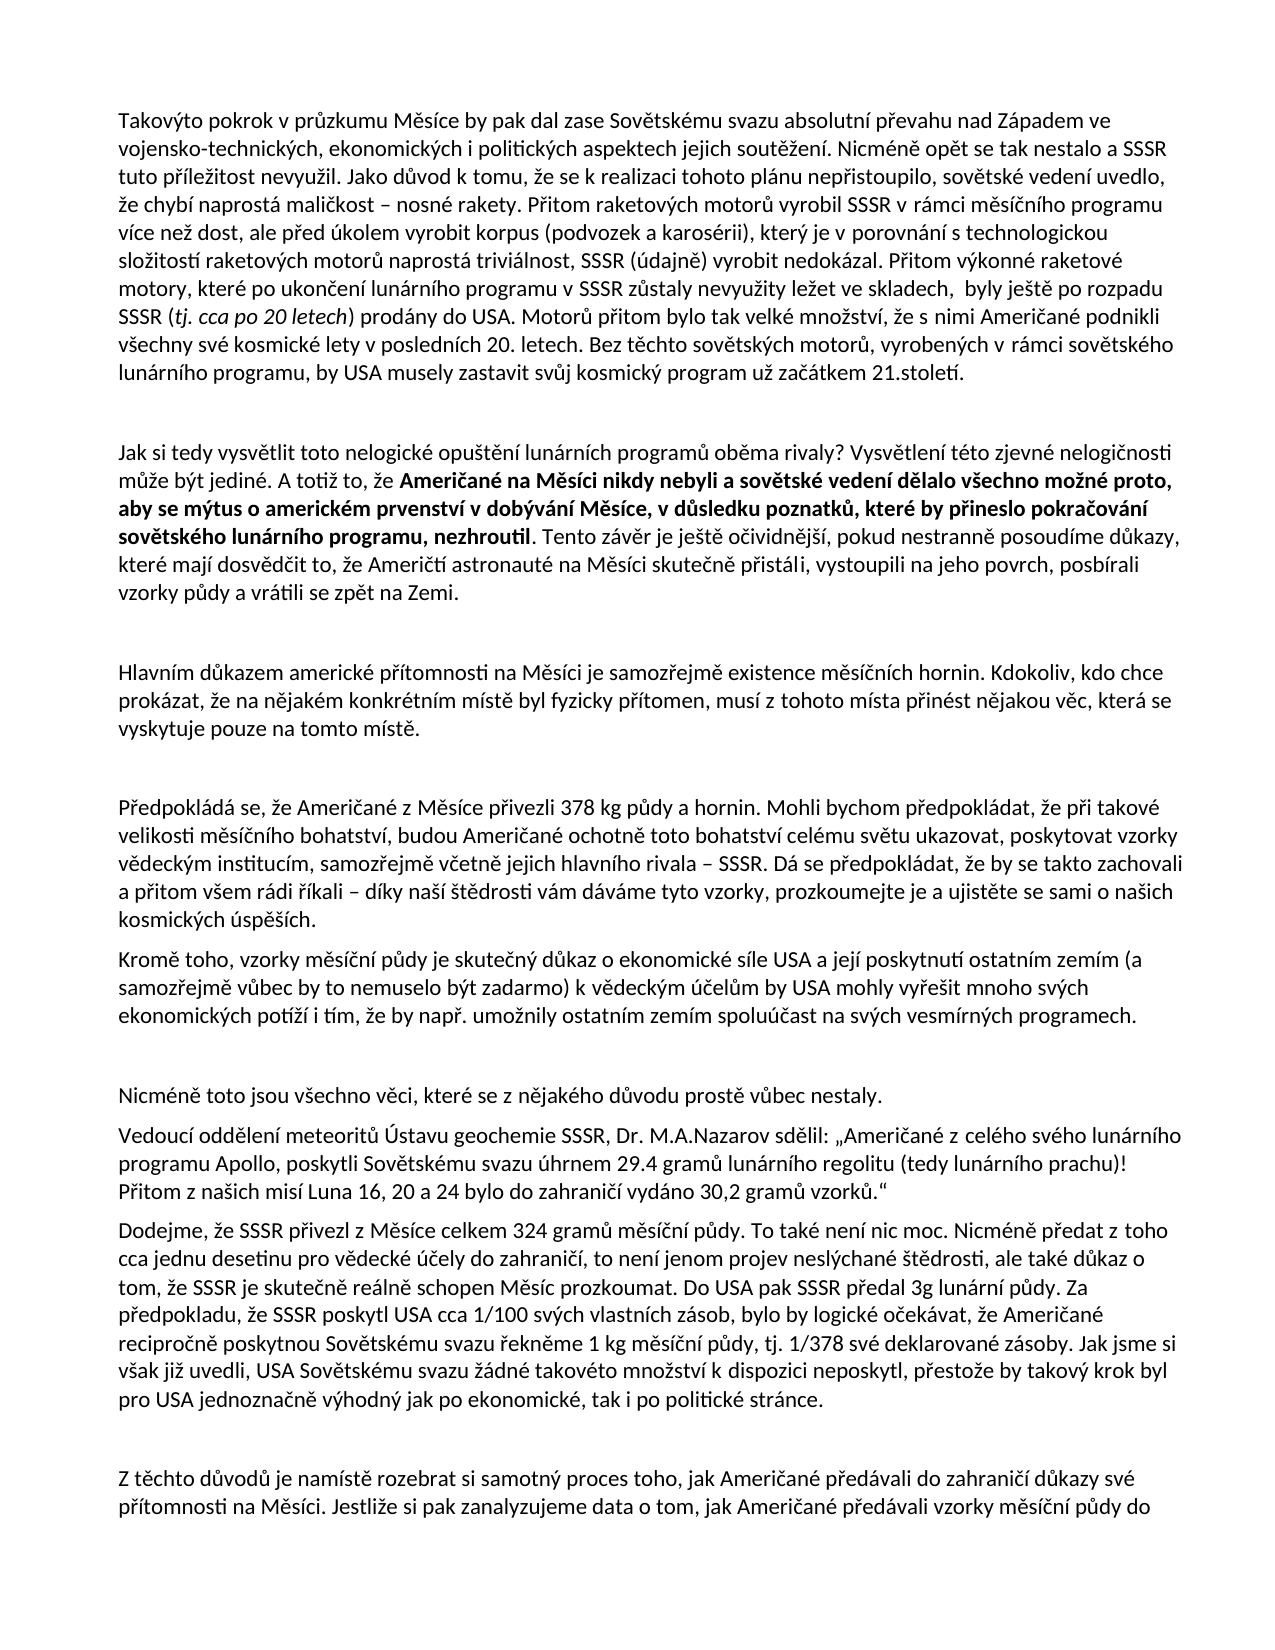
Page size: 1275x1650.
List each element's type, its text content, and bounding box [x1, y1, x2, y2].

text Takovýto pokrok v průzkumu Měsíce by pak dal zase Sovětskému svazu absolutní převahu nad Západem ve vojensko-technických, ekonomických i politických aspektech jejich soutěžení. Nicméně opět se tak nestalo a SSSR tuto příležitost nevyužil. Jako důvod k tomu, že se k realizaci tohoto plánu nepřistoupilo, sovětské vedení uvedlo, že chybí naprostá maličkost – nosné rakety. Přitom raketových motorů vyrobil SSSR v rámci měsíčního programu více než dost, ale před úkolem vyrobit korpus (podvozek a karosérii), který je v porovnání s technologickou složitostí raketových motorů naprostá triviálnost, SSSR (údajně) vyrobit nedokázal. Přitom výkonné raketové motory, které po ukončení lunárního programu v SSSR zůstaly nevyužity ležet ve skladech, byly ještě po rozpadu SSSR (tj. cca po 20 letech) prodány do USA. Motorů přitom bylo tak velké množství, že s nimi Američané podnikli všechny své kosmické lety v posledních 20. letech. Bez těchto sovětských motorů, vyrobených v rámci sovětského lunárního programu, by USA musely zastavit svůj kosmický program už začátkem 21.století. [118, 106, 1186, 387]
text Vedoucí oddělení meteoritů Ústavu geochemie SSSR, Dr. M.A.Nazarov sdělil: „Američané z celého svého lunárního programu Apollo, poskytli Sovětskému svazu úhrnem 29.4 gramů lunárního regolitu (tedy lunárního prachu)! Přitom z našich misí Luna 16, 20 a 24 bylo do zahraničí vydáno 30,2 gramů vzorků.“ [118, 1121, 1186, 1205]
text Předpokládá se, že Američané z Měsíce přivezli 378 kg půdy a hornin. Mohli bychom předpokládat, že při takové velikosti měsíčního bohatství, budou Američané ochotně toto bohatství celému světu ukazovat, poskytovat vzorky vědeckým institucím, samozřejmě včetně jejich hlavního rivala – SSSR. Dá se předpokládat, že by se takto zachovali a přitom všem rádi říkali – díky naší štědrosti vám dáváme tyto vzorky, prozkoumejte je a ujistěte se sami o našich kosmických úspěších. [118, 793, 1186, 933]
text Z těchto důvodů je namístě rozebrat si samotný proces toho, jak Američané předávali do zahraničí důkazy své přítomnosti na Měsíci. Jestliže si pak zanalyzujeme data o tom, jak Američané předávali vzorky měsíční půdy do [118, 1464, 1186, 1520]
text Nicméně toto jsou všechno věci, které se z nějakého důvodu prostě vůbec nestaly. [118, 1081, 1186, 1109]
text Hlavním důkazem americké přítomnosti na Měsíci je samozřejmě existence měsíčních hornin. Kdokoliv, kdo chce prokázat, že na nějakém konkrétním místě byl fyzicky přítomen, musí z tohoto místa přinést nějakou věc, která se vyskytuje pouze na tomto místě. [118, 658, 1186, 742]
text Jak si tedy vysvětlit toto nelogické opuštění lunárních programů oběma rivaly? Vysvětlení této zjevné nelogičnosti může být jediné. A totiž to, že Američané na Měsíci nikdy nebyli a sovětské vedení dělalo všechno možné proto, aby se mýtus o americkém prvenství v dobývání Měsíce, v důsledku poznatků, které by přineslo pokračování sovětského lunárního programu, nezhroutil. Tento závěr je ještě očividnější, pokud nestranně posoudíme důkazy, které mají dosvědčit to, že Američtí astronauté na Měsíci skutečně přistáli, vystoupili na jeho povrch, posbírali vzorky půdy a vrátili se zpět na Zemi. [118, 438, 1186, 606]
text Dodejme, že SSSR přivezl z Měsíce celkem 324 gramů měsíční půdy. To také není nic moc. Nicméně předat z toho cca jednu desetinu pro vědecké účely do zahraničí, to není jenom projev neslýchané štědrosti, ale také důkaz o tom, že SSSR je skutečně reálně schopen Měsíc prozkoumat. Do USA pak SSSR předal 3g lunární půdy. Za předpokladu, že SSSR poskytl USA cca 1/100 svých vlastních zásob, bylo by logické očekávat, že Američané recipročně poskytnou Sovětskému svazu řekněme 1 kg měsíční půdy, tj. 1/378 své deklarované zásoby. Jak jsme si však již uvedli, USA Sovětskému svazu žádné takovéto množství k dispozici neposkytl, přestože by takový krok byl pro USA jednoznačně výhodný jak po ekonomické, tak i po politické stránce. [118, 1217, 1186, 1413]
text Kromě toho, vzorky měsíční půdy je skutečný důkaz o ekonomické síle USA a její poskytnutí ostatním zemím (a samozřejmě vůbec by to nemuselo být zadarmo) k vědeckým účelům by USA mohly vyřešit mnoho svých ekonomických potíží i tím, že by např. umožnily ostatním zemím spoluúčast na svých vesmírných programech. [118, 945, 1186, 1029]
